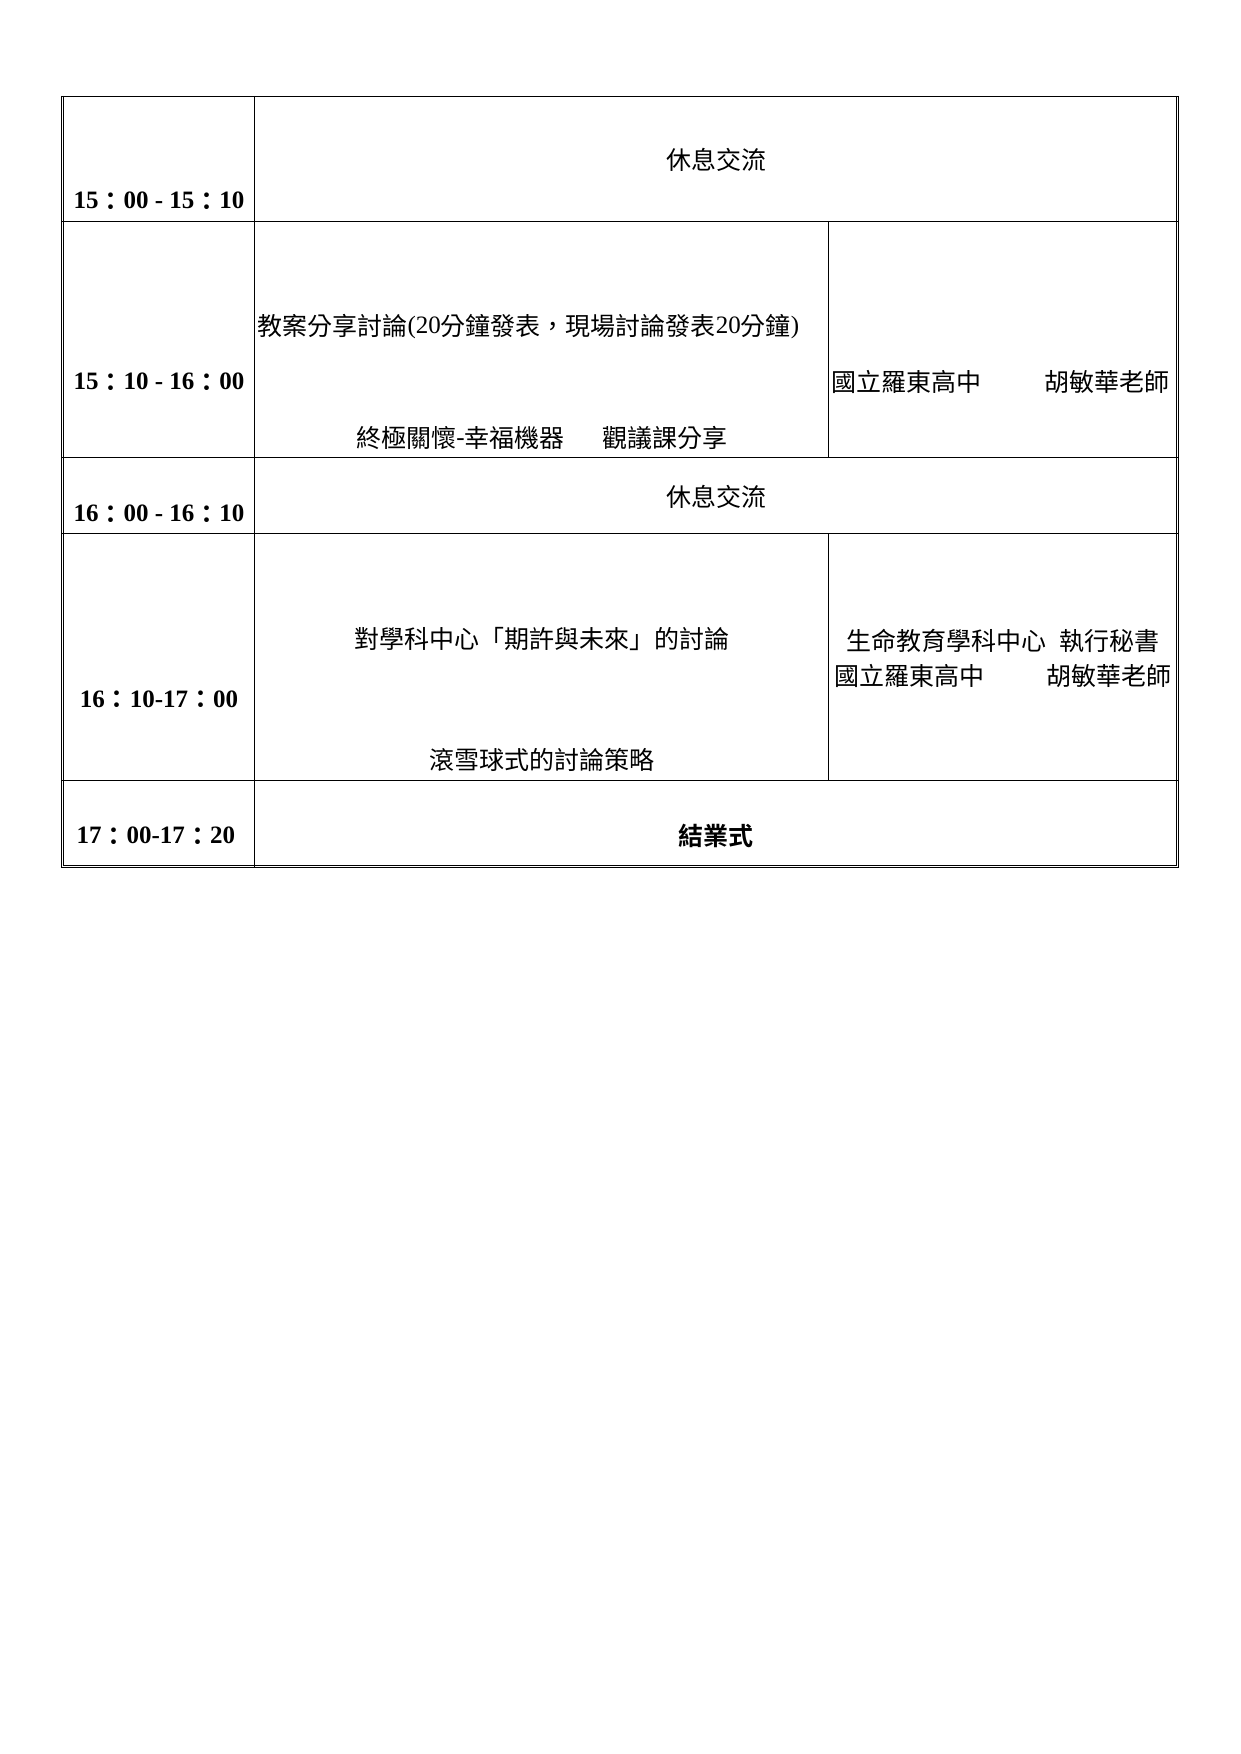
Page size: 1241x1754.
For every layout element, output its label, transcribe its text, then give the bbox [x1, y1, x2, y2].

table_cell 休息交流 [255, 458, 1176, 533]
table_cell 17：00-17：20 [64, 781, 254, 865]
table_cell 國立羅東高中 胡敏華老師 [829, 222, 1176, 457]
table_cell 生命教育學科中心 執行秘書 國立羅東高中 胡敏華老師 [829, 534, 1176, 780]
table_cell 結業式 [255, 781, 1176, 865]
table_cell 對學科中心「期許與未來」的討論 滾雪球式的討論策略 [255, 534, 828, 780]
table_cell 休息交流 [255, 97, 1176, 221]
table_cell 15：00 - 15：10 [64, 97, 254, 221]
table_cell 16：00 - 16：10 [64, 458, 254, 533]
table_cell 教案分享討論(20分鐘發表，現場討論發表20分鐘) 終極關懷-幸福機器 觀議課分享 [255, 222, 828, 457]
table_cell 16：10-17：00 [64, 534, 254, 780]
table_cell 15：10 - 16：00 [64, 222, 254, 457]
